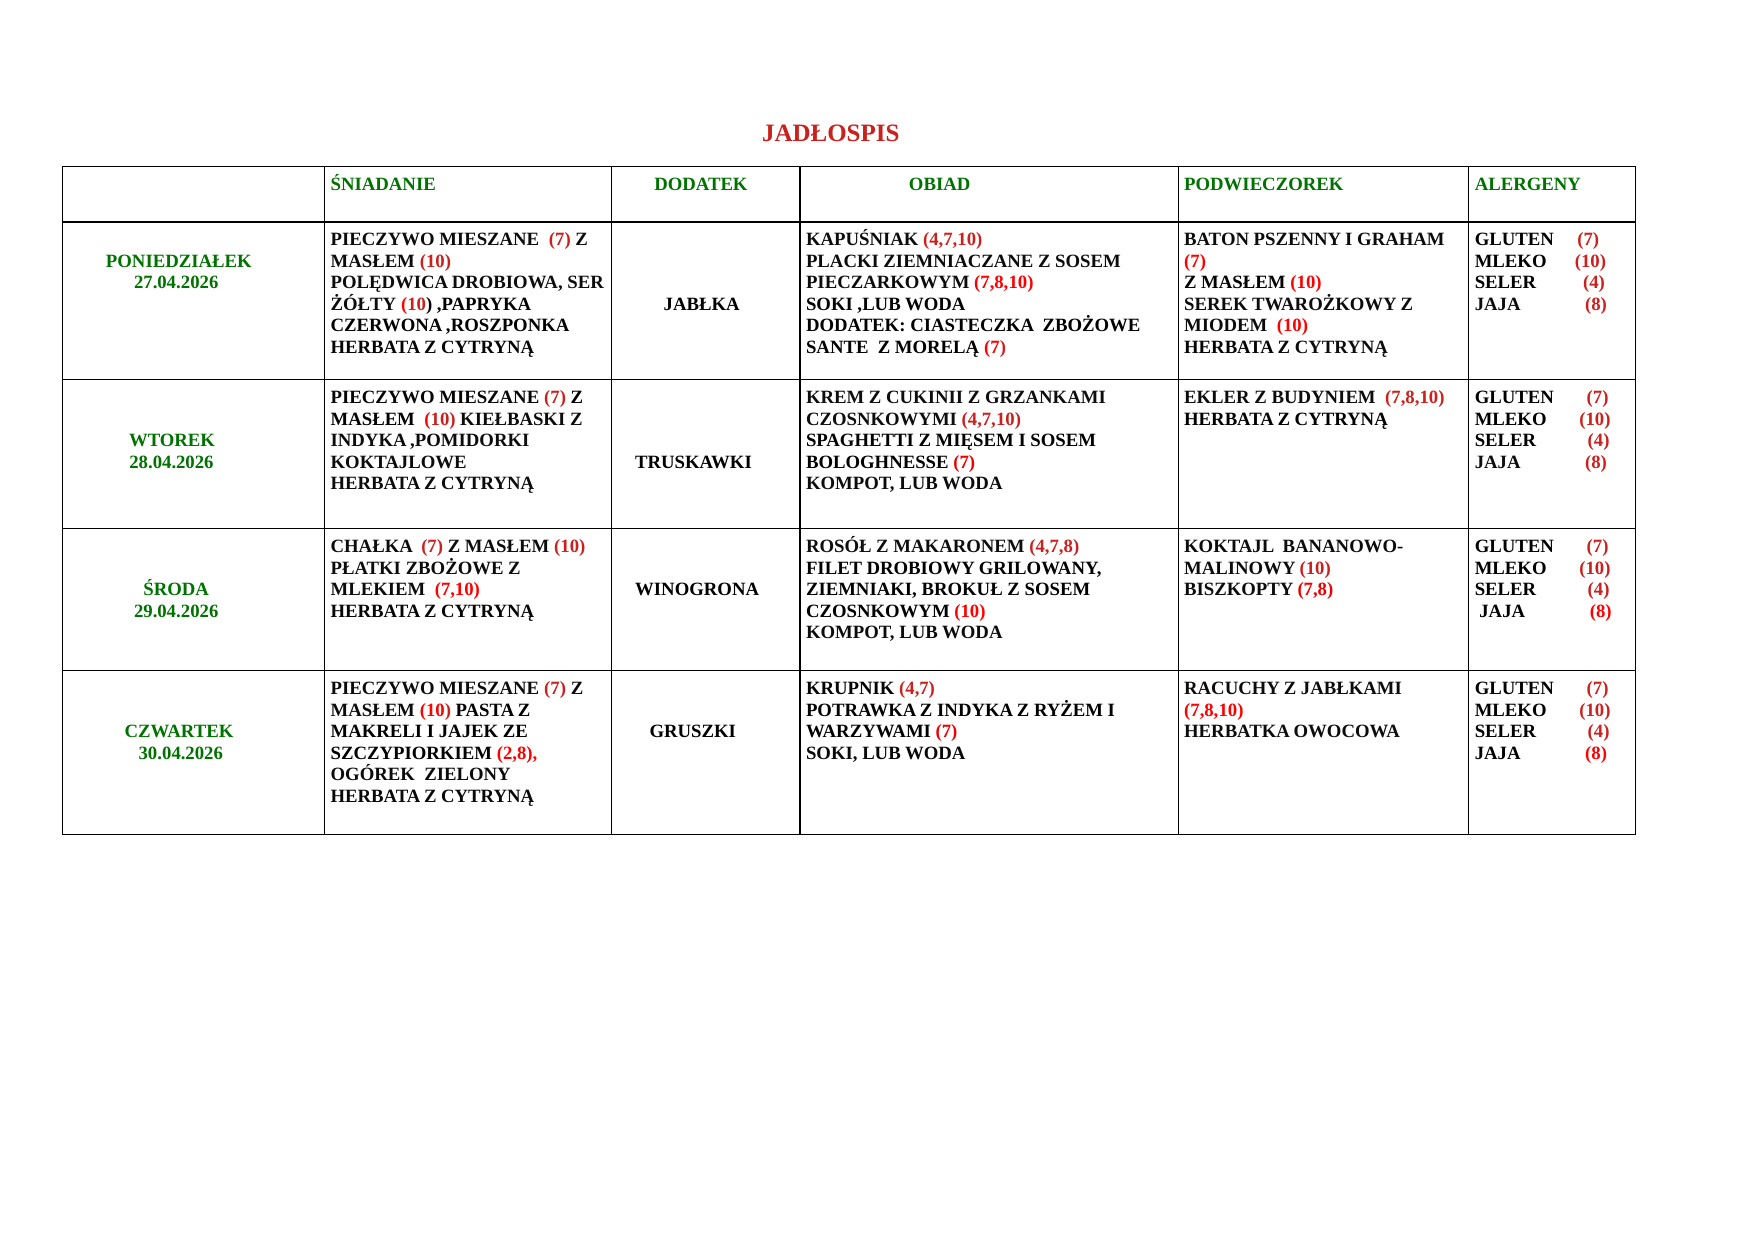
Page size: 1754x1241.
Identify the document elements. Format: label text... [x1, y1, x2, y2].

table_cell PIECZYWO MIESZANE (7) Z MASŁEM (10) POLĘDWICA DROBIOWA, SER ŻÓŁTY (10) ,PAPRYKA CZERWONA ,ROSZPONKA HERBATA Z CYTRYNĄ [325, 223, 611, 379]
table_cell RACUCHY Z JABŁKAMI (7,8,10) HERBATKA OWOCOWA [1179, 671, 1468, 833]
table_cell EKLER Z BUDYNIEM (7,8,10) HERBATA Z CYTRYNĄ [1179, 380, 1468, 528]
table_cell WTOREK 28.04.2026 [63, 380, 324, 528]
table_cell PONIEDZIAŁEK 27.04.2026 [63, 223, 324, 379]
table_header PODWIECZOREK [1179, 167, 1468, 221]
table_cell KREM Z CUKINII Z GRZANKAMI CZOSNKOWYMI (4,7,10) SPAGHETTI Z MIĘSEM I SOSEM BOLOGHNESSE (7) KOMPOT, LUB WODA [801, 380, 1178, 528]
table_cell BATON PSZENNY I GRAHAM (7) Z MASŁEM (10) SEREK TWAROŻKOWY Z MIODEM (10) HERBATA Z CYTRYNĄ [1179, 223, 1468, 379]
table_cell KOKTAJL BANANOWO- MALINOWY (10) BISZKOPTY (7,8) [1179, 529, 1468, 670]
table_cell CZWARTEK 30.04.2026 [63, 671, 324, 833]
table_cell ŚRODA 29.04.2026 [63, 529, 324, 670]
table_cell KAPUŚNIAK (4,7,10) PLACKI ZIEMNIACZANE Z SOSEM PIECZARKOWYM (7,8,10) SOKI ,LUB WODA DODATEK: CIASTECZKA ZBOŻOWE SANTE Z MORELĄ (7) [801, 223, 1178, 379]
table_cell ROSÓŁ Z MAKARONEM (4,7,8) FILET DROBIOWY GRILOWANY, ZIEMNIAKI, BROKUŁ Z SOSEM CZOSNKOWYM (10) KOMPOT, LUB WODA [801, 529, 1178, 670]
table_header [63, 167, 324, 221]
table_cell WINOGRONA [612, 529, 799, 670]
table_header ŚNIADANIE [325, 167, 611, 221]
table_cell GLUTEN (7) MLEKO (10) SELER (4) JAJA (8) [1469, 671, 1635, 833]
table_cell GLUTEN (7) MLEKO (10) SELER (4) JAJA (8) [1469, 529, 1635, 670]
table_cell GRUSZKI [612, 671, 799, 833]
table_cell KRUPNIK (4,7) POTRAWKA Z INDYKA Z RYŻEM I WARZYWAMI (7) SOKI, LUB WODA [801, 671, 1178, 833]
table_header OBIAD [801, 167, 1178, 221]
table_header DODATEK [612, 167, 799, 221]
text JADŁOSPIS [118, 118, 1636, 147]
table_cell PIECZYWO MIESZANE (7) Z MASŁEM (10) KIEŁBASKI Z INDYKA ,POMIDORKI KOKTAJLOWE HERBATA Z CYTRYNĄ [325, 380, 611, 528]
table_cell TRUSKAWKI [612, 380, 799, 528]
table_cell GLUTEN (7) MLEKO (10) SELER (4) JAJA (8) [1469, 223, 1635, 379]
table_cell PIECZYWO MIESZANE (7) Z MASŁEM (10) PASTA Z MAKRELI I JAJEK ZE SZCZYPIORKIEM (2,8), OGÓREK ZIELONY HERBATA Z CYTRYNĄ [325, 671, 611, 833]
table_cell JABŁKA [612, 223, 799, 379]
table_cell GLUTEN (7) MLEKO (10) SELER (4) JAJA (8) [1469, 380, 1635, 528]
table_cell CHAŁKA (7) Z MASŁEM (10) PŁATKI ZBOŻOWE Z MLEKIEM (7,10) HERBATA Z CYTRYNĄ [325, 529, 611, 670]
table_header ALERGENY [1469, 167, 1635, 221]
